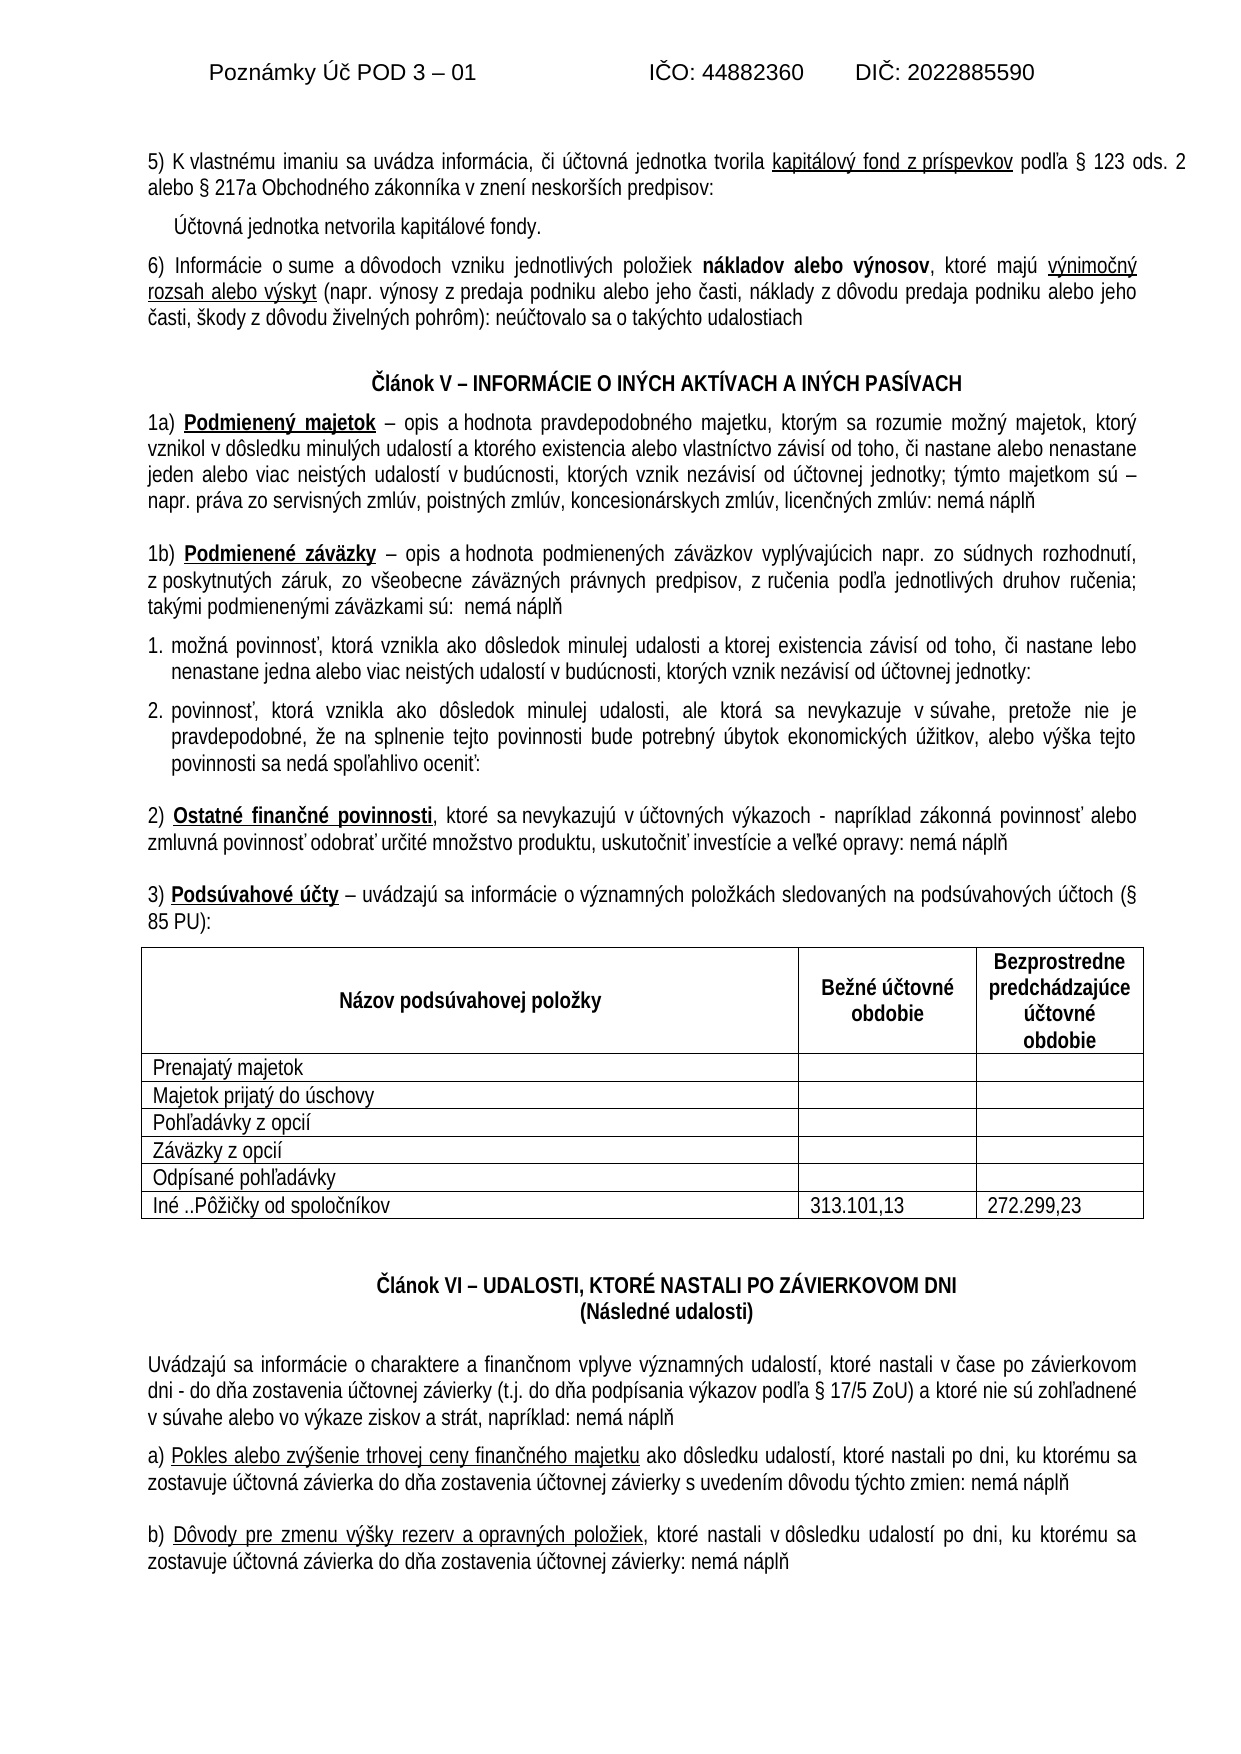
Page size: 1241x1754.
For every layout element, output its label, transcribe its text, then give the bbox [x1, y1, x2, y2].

table_cell 313.101,13 [799, 1192, 976, 1218]
text 1b) Podmienené záväzky – opis a hodnota podmienených záväzkov vyplývajúcich napr. zo súdnych rozhodnutí, z poskytnutých záruk, zo všeobecne záväzných právnych predpisov, z ručenia podľa jednotlivých druhov ručenia; takými podmienenými záväzkami sú: nemá náplň [148, 540, 1137, 619]
table_header Bežné účtovné obdobie [799, 948, 976, 1053]
text Účtovná jednotka netvorila kapitálové fondy. [148, 213, 1186, 239]
table_cell Odpísané pohľadávky [142, 1164, 798, 1191]
list povinnosť, ktorá vznikla ako dôsledok minulej udalosti, ale ktorá sa nevykazuje v súvahe, pretože nie je pravdepodobné, že na splnenie tejto povinnosti bude potrebný úbytok ekonomických úžitkov, alebo výška tejto povinnosti sa nedá spoľahlivo oceniť: [148, 697, 1137, 776]
text Uvádzajú sa informácie o charaktere a finančnom vplyve významných udalostí, ktoré nastali v čase po závierkovom dni - do dňa zostavenia účtovnej závierky (t.j. do dňa podpísania výkazov podľa § 17/5 ZoU) a ktoré nie sú zohľadnené v súvahe alebo vo výkaze ziskov a strát, napríklad: nemá náplň [148, 1351, 1137, 1430]
text Článok V – INFORMÁCIE O INÝCH AKTÍVACH A INÝCH PASÍVACH [148, 369, 1186, 396]
text 3) Podsúvahové účty – uvádzajú sa informácie o významných položkách sledovaných na podsúvahových účtoch (§ 85 PU): [148, 881, 1137, 934]
table_cell [977, 1109, 1143, 1136]
table_cell Prenajatý majetok [142, 1054, 798, 1081]
table_cell [799, 1164, 976, 1191]
table_cell [977, 1164, 1143, 1191]
table_cell [799, 1082, 976, 1108]
text 5) K vlastnému imaniu sa uvádza informácia, či účtovná jednotka tvorila kapitálový fond z príspevkov podľa § 123 ods. 2 alebo § 217a Obchodného zákonníka v znení neskorších predpisov: [148, 148, 1186, 200]
table_cell 272.299,23 [977, 1192, 1143, 1218]
table_cell Majetok prijatý do úschovy [142, 1082, 798, 1108]
table_header Názov podsúvahovej položky [142, 948, 798, 1053]
table_cell Iné ..Pôžičky od spoločníkov [142, 1192, 798, 1218]
text a) Pokles alebo zvýšenie trhovej ceny finančného majetku ako dôsledku udalostí, ktoré nastali po dni, ku ktorému sa zostavuje účtovná závierka do dňa zostavenia účtovnej závierky s uvedením dôvodu týchto zmien: nemá náplň [148, 1442, 1137, 1495]
table_cell [799, 1137, 976, 1163]
table_cell [977, 1137, 1143, 1163]
text Článok VI – UDALOSTI, KTORÉ NASTALI PO ZÁVIERKOVOM DNI [148, 1272, 1186, 1298]
table_cell Záväzky z opcií [142, 1137, 798, 1163]
table_cell [977, 1082, 1143, 1108]
text 2) Ostatné finančné povinnosti, ktoré sa nevykazujú v účtovných výkazoch - napríklad zákonná povinnosť alebo zmluvná povinnosť odobrať určité množstvo produktu, uskutočniť investície a veľké opravy: nemá náplň [148, 802, 1137, 855]
text (Následné udalosti) [148, 1298, 1186, 1324]
list možná povinnosť, ktorá vznikla ako dôsledok minulej udalosti a ktorej existencia závisí od toho, či nastane lebo nenastane jedna alebo viac neistých udalostí v budúcnosti, ktorých vznik nezávisí od účtovnej jednotky: [148, 632, 1137, 684]
table_cell [799, 1109, 976, 1136]
table_cell [977, 1054, 1143, 1081]
table_cell Pohľadávky z opcií [142, 1109, 798, 1136]
text b) Dôvody pre zmenu výšky rezerv a opravných položiek, ktoré nastali v dôsledku udalostí po dni, ku ktorému sa zostavuje účtovná závierka do dňa zostavenia účtovnej závierky: nemá náplň [148, 1521, 1137, 1574]
table_cell [799, 1054, 976, 1081]
text 6) Informácie o sume a dôvodoch vzniku jednotlivých položiek nákladov alebo výnosov, ktoré majú výnimočný rozsah alebo výskyt (napr. výnosy z predaja podniku alebo jeho časti, náklady z dôvodu predaja podniku alebo jeho časti, škody z dôvodu živelných pohrôm): neúčtovalo sa o takýchto udalostiach [148, 252, 1137, 331]
text 1a) Podmienený majetok – opis a hodnota pravdepodobného majetku, ktorým sa rozumie možný majetok, ktorý vznikol v dôsledku minulých udalostí a ktorého existencia alebo vlastníctvo závisí od toho, či nastane alebo nenastane jeden alebo viac neistých udalostí v budúcnosti, ktorých vznik nezávisí od účtovnej jednotky; týmto majetkom sú – napr. práva zo servisných zmlúv, poistných zmlúv, koncesionárskych zmlúv, licenčných zmlúv: nemá náplň [148, 408, 1137, 514]
table_header Bezprostredne predchádzajúce účtovné obdobie [977, 948, 1143, 1053]
